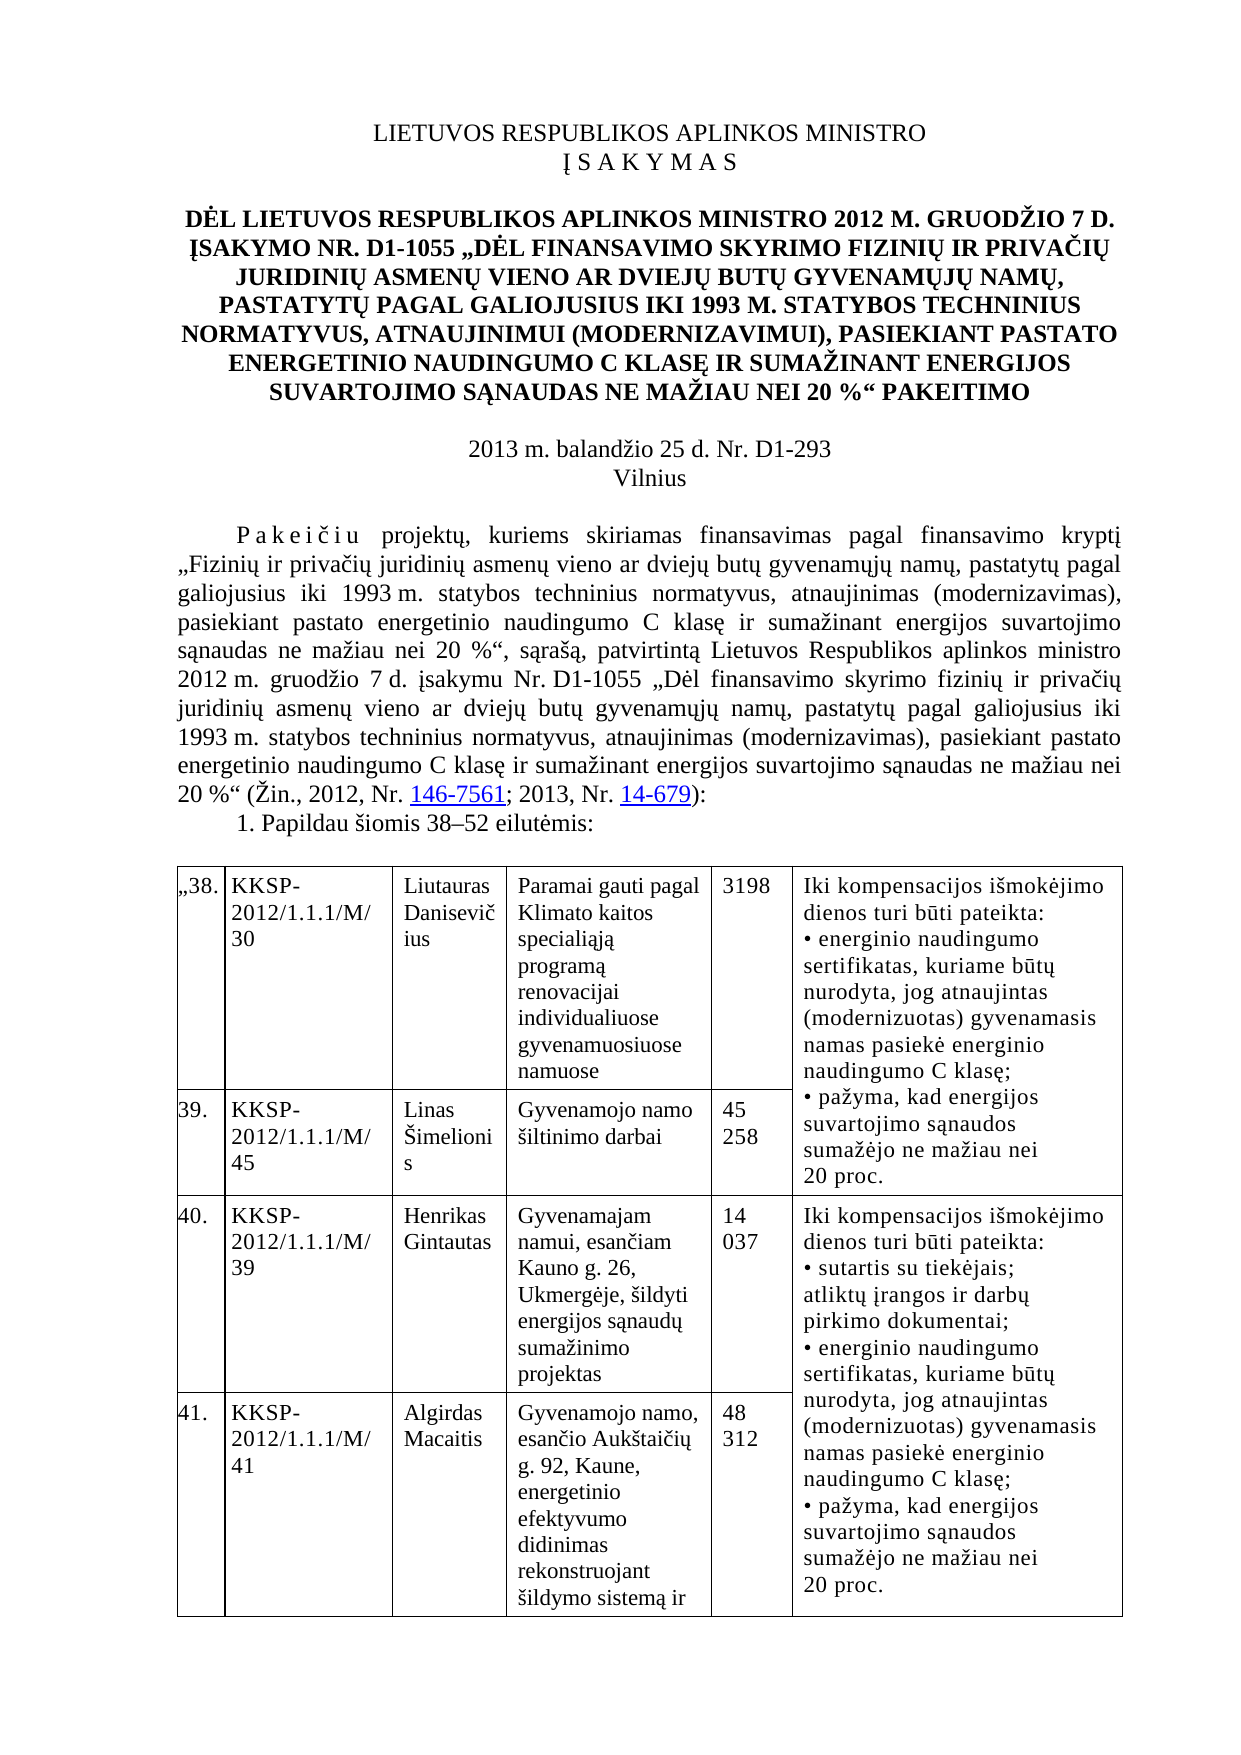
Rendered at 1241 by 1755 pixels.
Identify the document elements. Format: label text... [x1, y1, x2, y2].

text DĖL LIETUVOS RESPUBLIKOS APLINKOS MINISTRO 2012 M. GRUODŽIO 7 D. ĮSAKYMO Nr. D1-1055 „DĖL FINANSAVIMO SKYRIMO FIZINIŲ IR PRIVAČIŲ JURIDINIŲ ASMENŲ VIENO AR DVIEJŲ BUTŲ GYVENAMŲJŲ NAMŲ, PASTATYTŲ PAGAL GALIOJUSIUS IKI 1993 M. STATYBOS TECHNINIUS NORMATYVUS, ATNAUJINIMUI (MODERNIZAVIMUI), PASIEKIANT PASTATO ENERGETINIO NAUDINGUMO C KLASĘ IR SUMAŽINANT ENERGIJOS SUVARTOJIMO SĄNAUDAS NE MAŽIAU NEI 20 %“ PAKEITIMO [177, 204, 1122, 406]
table_cell Gyvenamojo namo šiltinimo darbai [507, 1090, 711, 1195]
table_cell 41. [178, 1393, 224, 1616]
text 2013 m. balandžio 25 d. Nr. D1-293 [177, 434, 1122, 463]
table_header Liutauras Danisevičius [393, 867, 506, 1089]
text 1. Papildau šiomis 38–52 eilutėmis: [177, 808, 1122, 837]
table_cell KKSP-2012/1.1.1/M/39 [226, 1196, 392, 1392]
table_cell KKSP-2012/1.1.1/M/45 [226, 1090, 392, 1195]
table_header „38. [178, 867, 224, 1089]
table_header Iki kompensacijos išmokėjimo dienos turi būti pateikta: • energinio naudingumo sertifikatas, kuriame būtų nurodyta, jog atnaujintas (modernizuotas) gyvenamasis namas pasiekė energinio naudingumo C klasę; • pažyma, kad energijos suvartojimo sąnaudos sumažėjo ne mažiau nei 20 proc. [793, 867, 1122, 1195]
table_cell 45 258 [712, 1090, 792, 1195]
text Į S A K Y M A S [177, 147, 1122, 176]
table_header KKSP-2012/1.1.1/M/30 [226, 867, 392, 1089]
text Pakeičiu projektų, kuriems skiriamas finansavimas pagal finansavimo kryptį „Fizinių ir privačių juridinių asmenų vieno ar dviejų butų gyvenamųjų namų, pastatytų pagal galiojusius iki 1993 m. statybos techninius normatyvus, atnaujinimas (modernizavimas), pasiekiant pastato energetinio naudingumo C klasę ir sumažinant energijos suvartojimo sąnaudas ne mažiau nei 20 %“, sąrašą, patvirtintą Lietuvos Respublikos aplinkos ministro 2012 m. gruodžio 7 d. įsakymu Nr. D1-1055 „Dėl finansavimo skyrimo fizinių ir privačių juridinių asmenų vieno ar dviejų butų gyvenamųjų namų, pastatytų pagal galiojusius iki 1993 m. statybos techninius normatyvus, atnaujinimas (modernizavimas), pasiekiant pastato energetinio naudingumo C klasę ir sumažinant energijos suvartojimo sąnaudas ne mažiau nei 20 %“ (Žin., 2012, Nr. 146-7561; 2013, Nr. 14-679): [177, 521, 1122, 808]
table_cell KKSP-2012/1.1.1/M/41 [226, 1393, 392, 1616]
table_cell Algirdas Macaitis [393, 1393, 506, 1616]
text Vilnius [177, 463, 1122, 492]
table_header Paramai gauti pagal Klimato kaitos specialiąją programą renovacijai individualiuose gyvenamuosiuose namuose [507, 867, 711, 1089]
table_cell 39. [178, 1090, 224, 1195]
table_cell Gyvenamojo namo, esančio Aukštaičių g. 92, Kaune, energetinio efektyvumo didinimas rekonstruojant šildymo sistemą ir [507, 1393, 711, 1616]
table_cell 48 312 [712, 1393, 792, 1616]
text LIETUVOS RESPUBLIKOS APLINKOS MINISTRO [177, 118, 1122, 147]
table_cell Henrikas Gintautas [393, 1196, 506, 1392]
table_cell Linas Šimelionis [393, 1090, 506, 1195]
table_header 3198 [712, 867, 792, 1089]
table_cell Iki kompensacijos išmokėjimo dienos turi būti pateikta: • sutartis su tiekėjais; atliktų įrangos ir darbų pirkimo dokumentai; • energinio naudingumo sertifikatas, kuriame būtų nurodyta, jog atnaujintas (modernizuotas) gyvenamasis namas pasiekė energinio naudingumo C klasę; • pažyma, kad energijos suvartojimo sąnaudos sumažėjo ne mažiau nei 20 proc. [793, 1196, 1122, 1616]
table_cell 40. [178, 1196, 224, 1392]
table_cell Gyvenamajam namui, esančiam Kauno g. 26, Ukmergėje, šildyti energijos sąnaudų sumažinimo projektas [507, 1196, 711, 1392]
table_cell 14 037 [712, 1196, 792, 1392]
